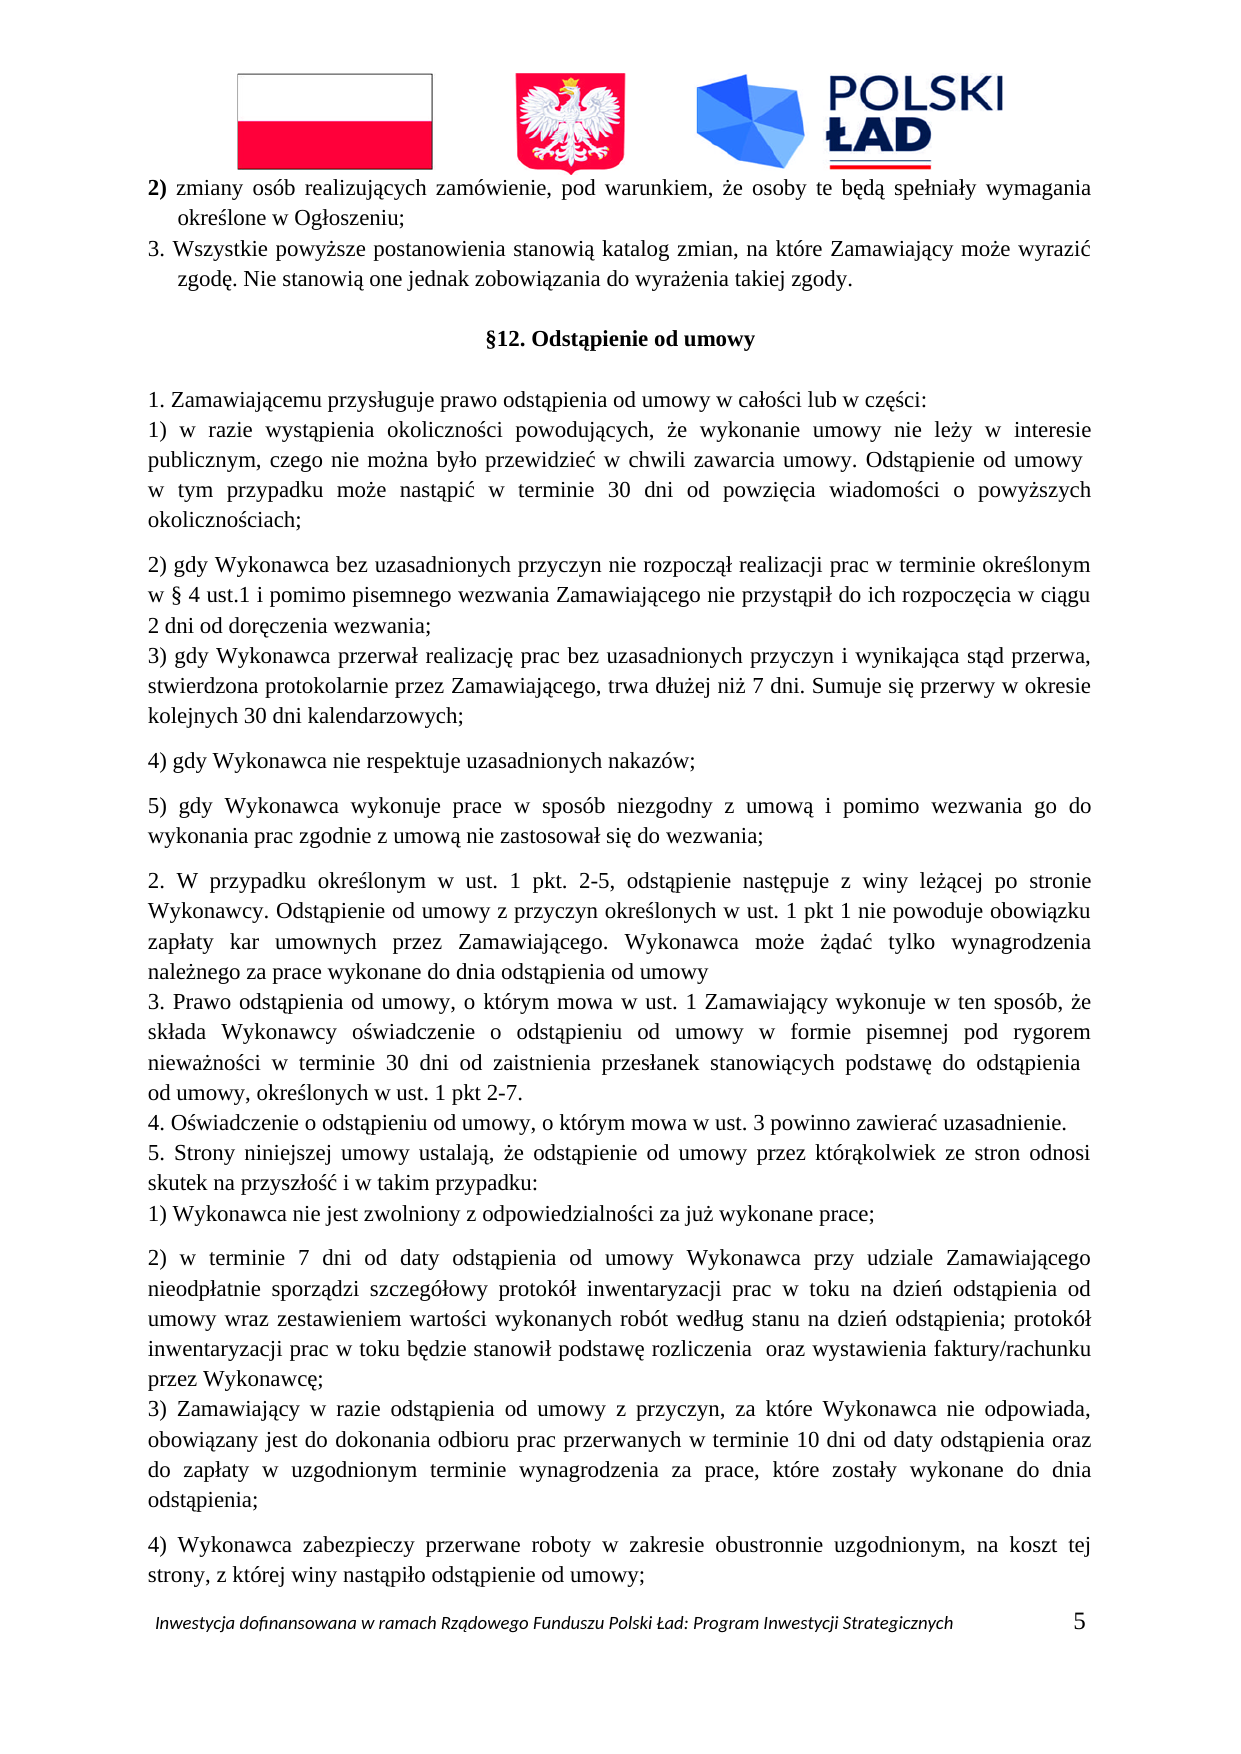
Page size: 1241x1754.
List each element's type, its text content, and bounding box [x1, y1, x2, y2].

text 4. Oświadczenie o odstąpieniu od umowy, o którym mowa w ust. 3 powinno zawierać uzasadnienie. [148, 1109, 1093, 1135]
text 3) Zamawiający w razie odstąpienia od umowy z przyczyn, za które Wykonawca nie odpowiada, obowiązany jest do dokonania odbioru prac przerwanych w terminie 10 dni od daty odstąpienia oraz do zapłaty w uzgodnionym terminie wynagrodzenia za prace, które zostały wykonane do dnia odstąpienia; [148, 1396, 1093, 1512]
text 2) gdy Wykonawca bez uzasadnionych przyczyn nie rozpoczął realizacji prac w terminie określonym w § 4 ust.1 i pomimo pisemnego wezwania Zamawiającego nie przystąpił do ich rozpoczęcia w ciągu 2 dni od doręczenia wezwania; [148, 551, 1093, 638]
text 1) w razie wystąpienia okoliczności powodujących, że wykonanie umowy nie leży w interesie publicznym, czego nie można było przewidzieć w chwili zawarcia umowy. Odstąpienie od umowy w tym przypadku może nastąpić w terminie 30 dni od powzięcia wiadomości o powyższych okolicznościach; [148, 416, 1093, 533]
text 2) zmiany osób realizujących zamówienie, pod warunkiem, że osoby te będą spełniały wymagania określone w Ogłoszeniu; [148, 174, 1093, 231]
text 4) gdy Wykonawca nie respektuje uzasadnionych nakazów; [148, 747, 1093, 774]
text 3. Wszystkie powyższe postanowienia stanowią katalog zmian, na które Zamawiający może wyrazić zgodę. Nie stanowią one jednak zobowiązania do wyrażenia takiej zgody. [148, 234, 1093, 291]
text 3) gdy Wykonawca przerwał realizację prac bez uzasadnionych przyczyn i wynikająca stąd przerwa, stwierdzona protokolarnie przez Zamawiającego, trwa dłużej niż 7 dni. Sumuje się przerwy w okresie kolejnych 30 dni kalendarzowych; [148, 642, 1093, 729]
text 2) w terminie 7 dni od daty odstąpienia od umowy Wykonawca przy udziale Zamawiającego nieodpłatnie sporządzi szczegółowy protokół inwentaryzacji prac w toku na dzień odstąpienia od umowy wraz zestawieniem wartości wykonanych robót według stanu na dzień odstąpienia; protokół inwentaryzacji prac w toku będzie stanowił podstawę rozliczenia oraz wystawienia faktury/rachunku przez Wykonawcę; [148, 1244, 1093, 1392]
text 3. Prawo odstąpienia od umowy, o którym mowa w ust. 1 Zamawiający wykonuje w ten sposób, że składa Wykonawcy oświadczenie o odstąpieniu od umowy w formie pisemnej pod rygorem nieważności w terminie 30 dni od zaistnienia przesłanek stanowiących podstawę do odstąpienia od umowy, określonych w ust. 1 pkt 2-7. [148, 988, 1093, 1105]
text 5. Strony niniejszej umowy ustalają, że odstąpienie od umowy przez którąkolwiek ze stron odnosi skutek na przyszłość i w takim przypadku: [148, 1139, 1093, 1196]
text 5) gdy Wykonawca wykonuje prace w sposób niezgodny z umową i pomimo wezwania go do wykonania prac zgodnie z umową nie zastosował się do wezwania; [148, 792, 1093, 849]
text 1. Zamawiającemu przysługuje prawo odstąpienia od umowy w całości lub w części: [148, 386, 1093, 412]
text §12. Odstąpienie od umowy [148, 325, 1093, 352]
text 2. W przypadku określonym w ust. 1 pkt. 2-5, odstąpienie następuje z winy leżącej po stronie Wykonawcy. Odstąpienie od umowy z przyczyn określonych w ust. 1 pkt 1 nie powoduje obowiązku zapłaty kar umownych przez Zamawiającego. Wykonawca może żądać tylko wynagrodzenia należnego za prace wykonane do dnia odstąpienia od umowy [148, 867, 1093, 984]
text 1) Wykonawca nie jest zwolniony z odpowiedzialności za już wykonane prace; [148, 1199, 1093, 1226]
text 4) Wykonawca zabezpieczy przerwane roboty w zakresie obustronnie uzgodnionym, na koszt tej strony, z której winy nastąpiło odstąpienie od umowy; [148, 1531, 1093, 1588]
